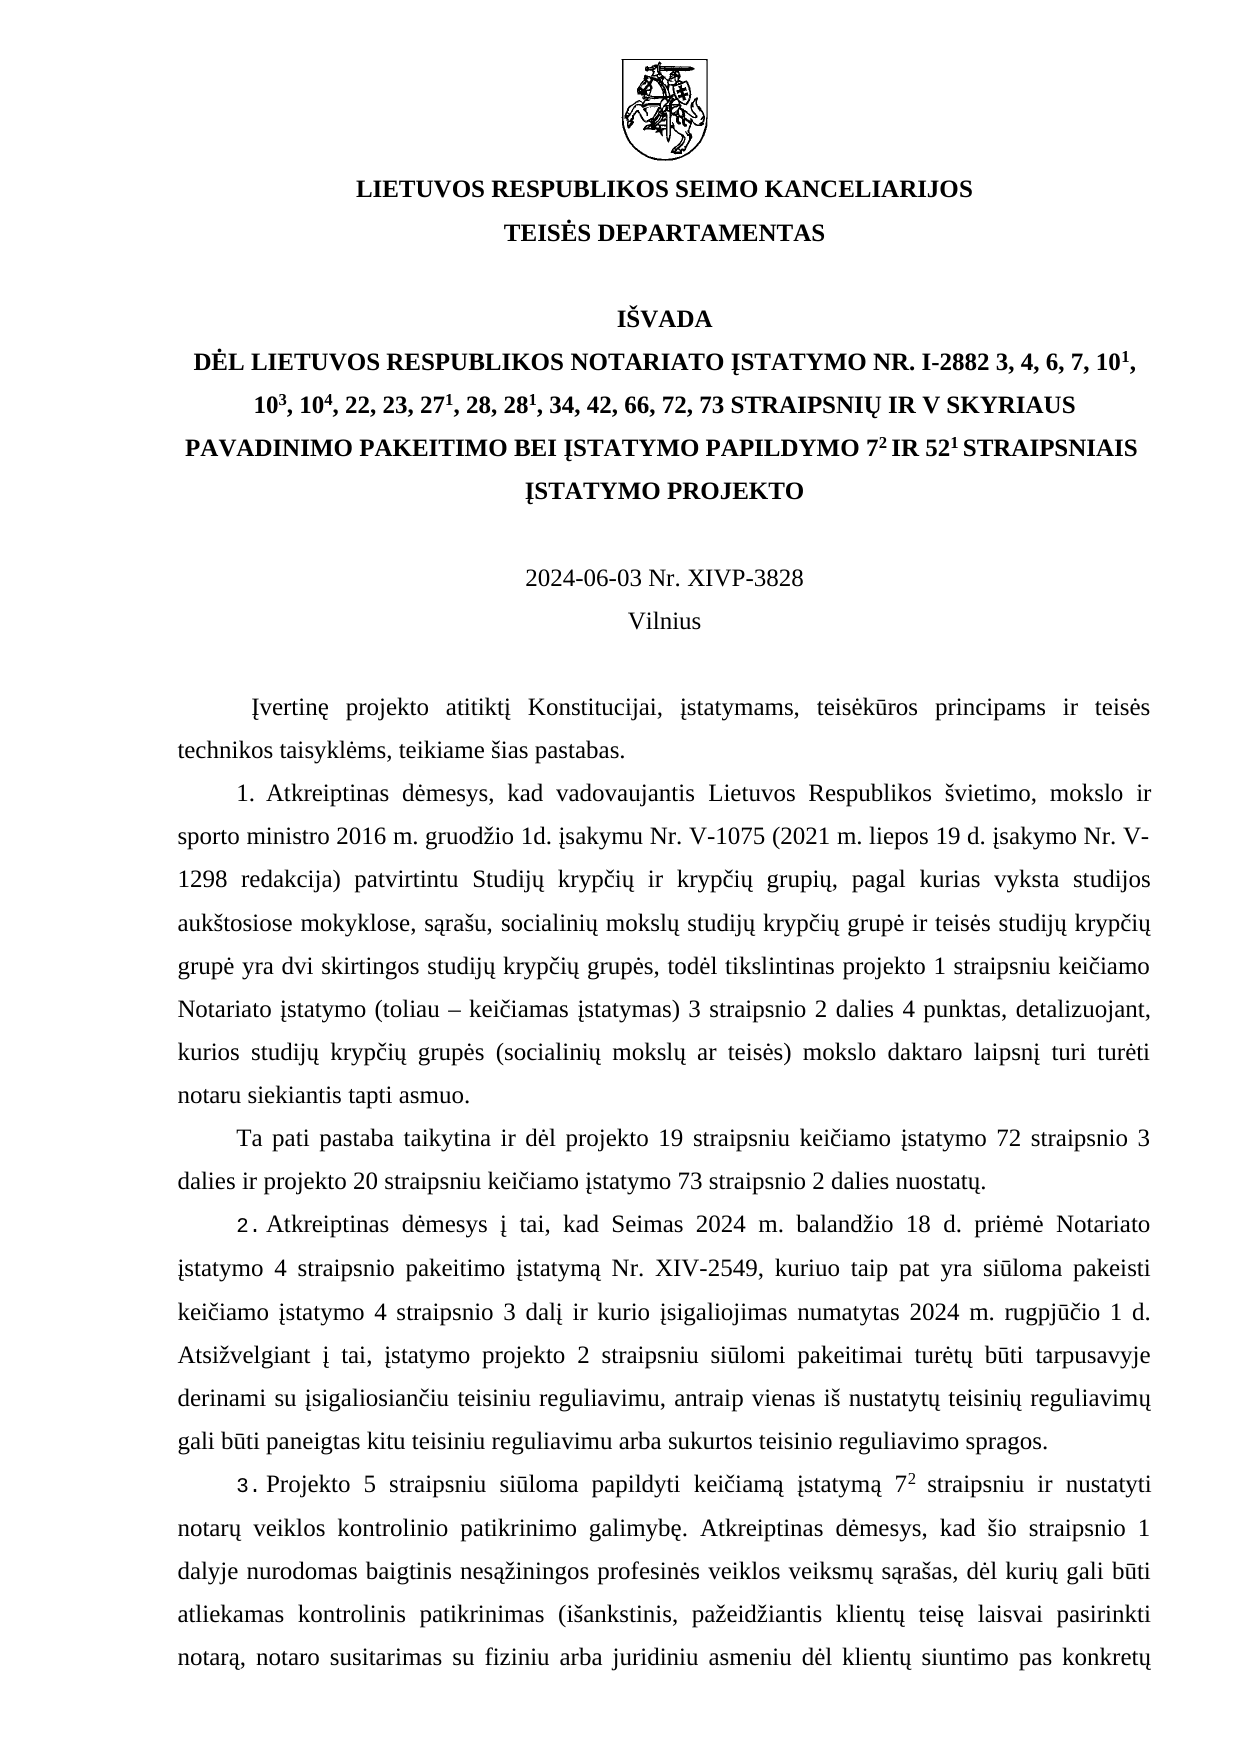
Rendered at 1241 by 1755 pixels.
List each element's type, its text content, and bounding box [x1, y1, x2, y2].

text LIETUVOS RESPUBLIKOS SEIMO KANCELIARIJOS [177, 174, 1152, 203]
list Ta pati pastaba taikytina ir dėl projekto 19 straipsniu keičiamo įstatymo 72 straipsnio 3 dalies ir projekto 20 straipsniu keičiamo įstatymo 73 straipsnio 2 dalies nuostatų. [177, 1123, 1152, 1195]
text Įvertinę projekto atitiktį Konstitucijai, įstatymams, teisėkūros principams ir teisės technikos taisyklėms, teikiame šias pastabas. [177, 692, 1152, 764]
list Projekto 5 straipsniu siūloma papildyti keičiamą įstatymą 72 straipsniu ir nustatyti notarų veiklos kontrolinio patikrinimo galimybę. Atkreiptinas dėmesys, kad šio straipsnio 1 dalyje nurodomas baigtinis nesąžiningos profesinės veiklos veiksmų sąrašas, dėl kurių gali būti atliekamas kontrolinis patikrinimas (išankstinis, pažeidžiantis klientų teisę laisvai pasirinkti notarą, notaro susitarimas su fiziniu arba juridiniu asmeniu dėl klientų siuntimo pas konkretų [177, 1469, 1152, 1671]
text IŠVADA [177, 304, 1152, 333]
subtitle TEISĖS DEPARTAMENTAS [177, 218, 1152, 246]
list Atkreiptinas dėmesys, kad vadovaujantis Lietuvos Respublikos švietimo, mokslo ir sporto ministro 2016 m. gruodžio 1d. įsakymu Nr. V-1075 (2021 m. liepos 19 d. įsakymo Nr. V-1298 redakcija) patvirtintu Studijų krypčių ir krypčių grupių, pagal kurias vyksta studijos aukštosiose mokyklose, sąrašu, socialinių mokslų studijų krypčių grupė ir teisės studijų krypčių grupė yra dvi skirtingos studijų krypčių grupės, todėl tikslintinas projekto 1 straipsniu keičiamo Notariato įstatymo (toliau – keičiamas įstatymas) 3 straipsnio 2 dalies 4 punktas, detalizuojant, kurios studijų krypčių grupės (socialinių mokslų ar teisės) mokslo daktaro laipsnį turi turėti notaru siekiantis tapti asmuo. [177, 778, 1152, 1109]
text Vilnius [177, 606, 1152, 634]
text Įstatymo PROJEKTO [177, 476, 1152, 505]
list Atkreiptinas dėmesys į tai, kad Seimas 2024 m. balandžio 18 d. priėmė Notariato įstatymo 4 straipsnio pakeitimo įstatymą Nr. XIV-2549, kuriuo taip pat yra siūloma pakeisti keičiamo įstatymo 4 straipsnio 3 dalį ir kurio įsigaliojimas numatytas 2024 m. rugpjūčio 1 d. Atsižvelgiant į tai, įstatymo projekto 2 straipsniu siūlomi pakeitimai turėtų būti tarpusavyje derinami su įsigaliosiančiu teisiniu reguliavimu, antraip vienas iš nustatytų teisinių reguliavimų gali būti paneigtas kitu teisiniu reguliavimu arba sukurtos teisinio reguliavimo spragos. [177, 1209, 1152, 1455]
text 2024-06-03 Nr. XIVP-3828 [177, 563, 1152, 591]
text DĖL LIETUVOS RESPUBLIKOS NOTARIATO ĮSTATYMO NR. I-2882 3, 4, 6, 7, 101, 103, 104, 22, 23, 271, 28, 281, 34, 42, 66, 72, 73 STRAIPSNIŲ IR V SKYRIAUS PAVADINIMO PAKEITIMO BEI ĮSTATYMO PAPILDYMO 72 IR 521 STRAIPSNIAIS [177, 347, 1152, 462]
